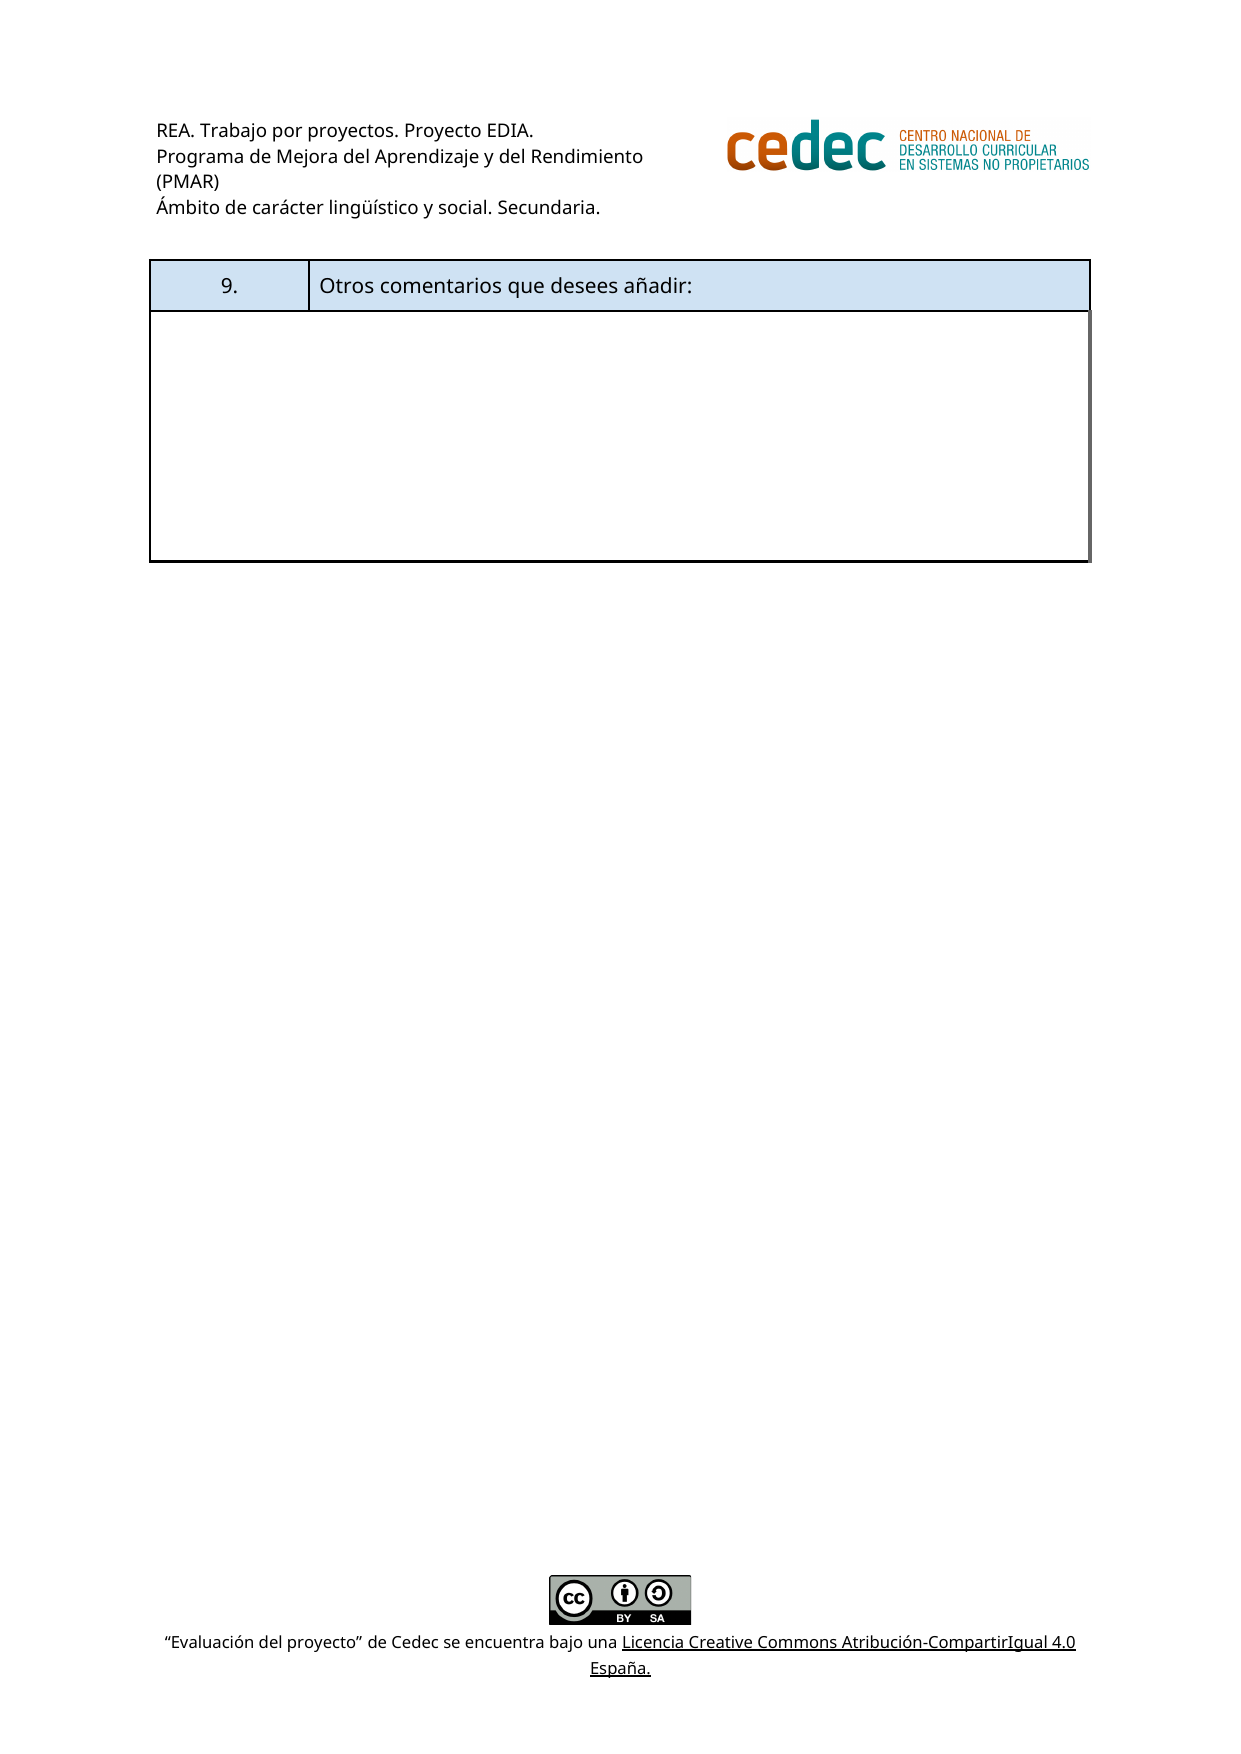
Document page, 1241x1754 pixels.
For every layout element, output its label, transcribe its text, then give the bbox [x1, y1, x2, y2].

table_cell [151, 312, 1088, 560]
table_header Otros comentarios que desees añadir: [310, 261, 1089, 310]
table_header 9. [151, 261, 308, 310]
picture [726, 117, 1091, 172]
picture [549, 1575, 692, 1625]
